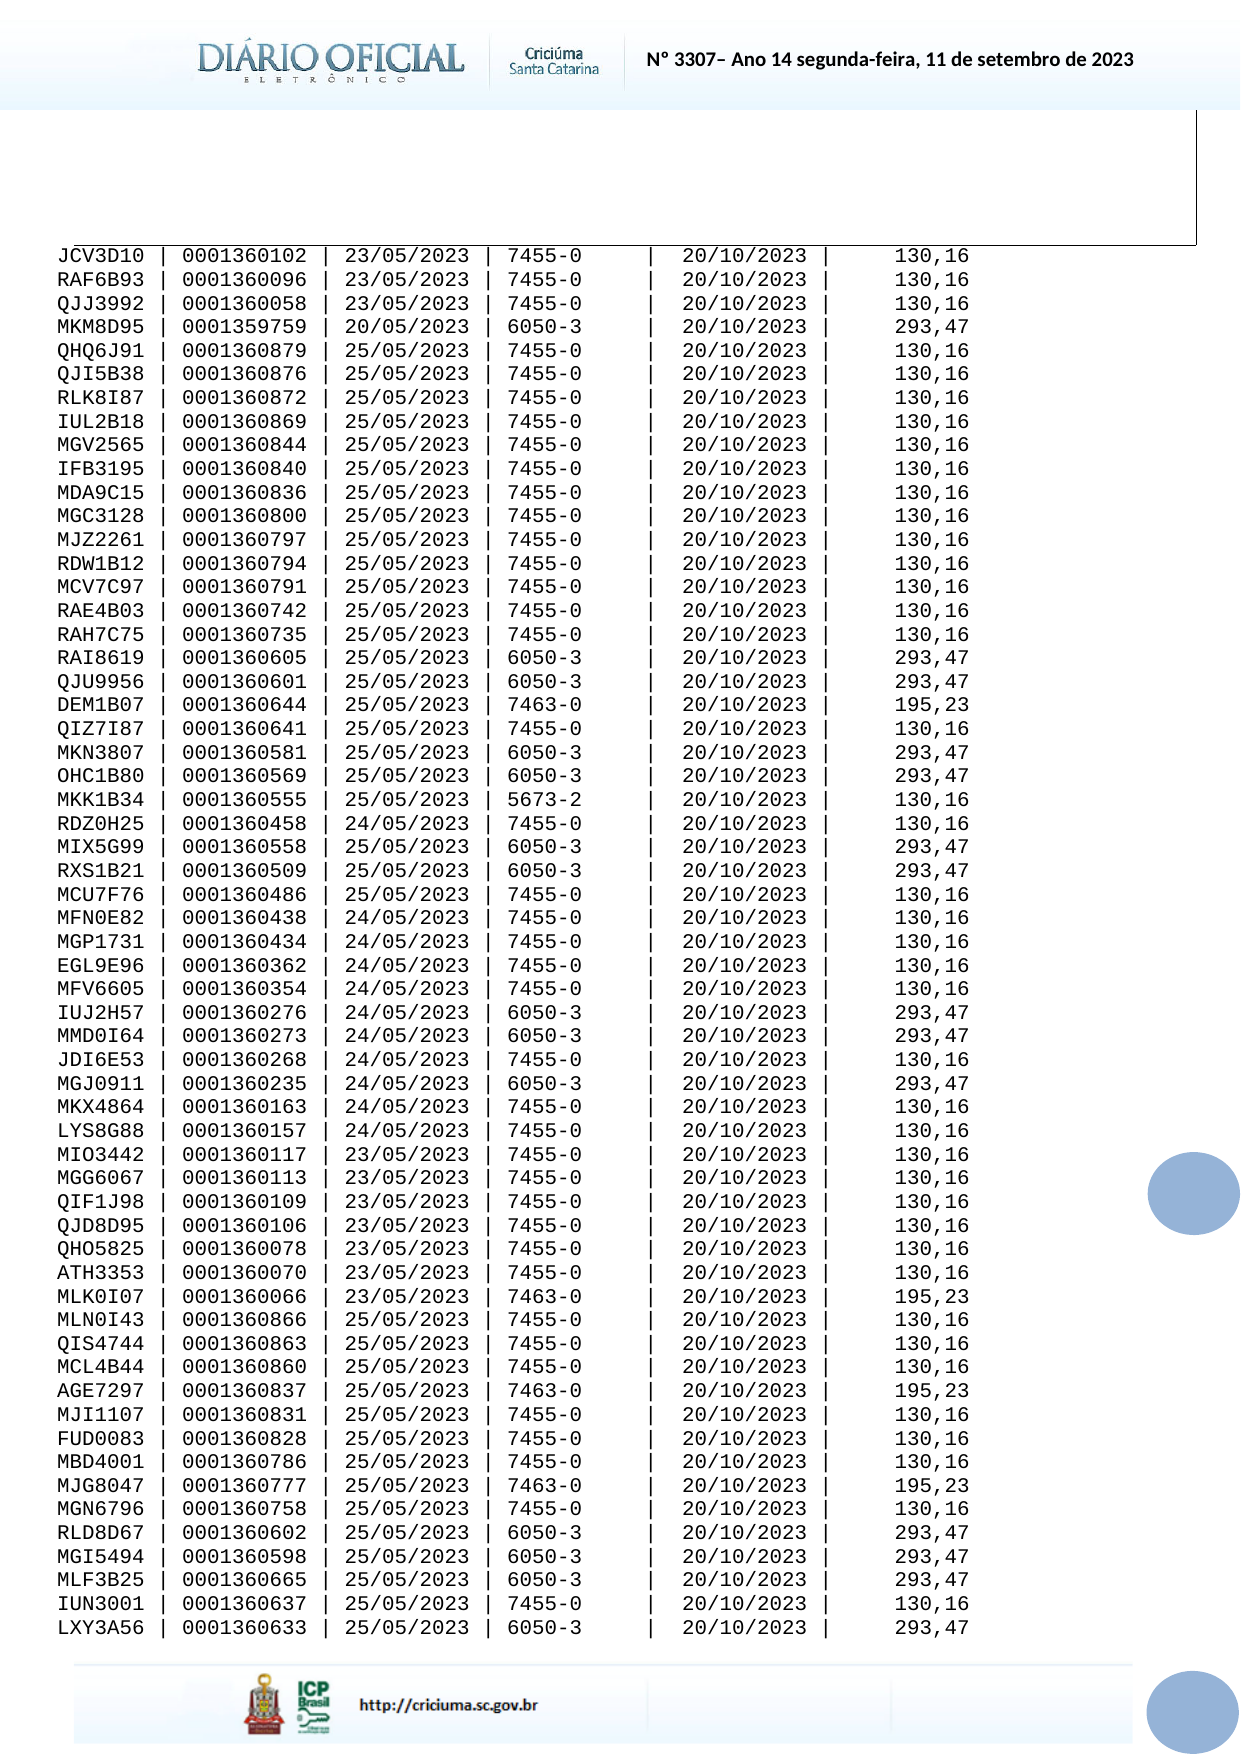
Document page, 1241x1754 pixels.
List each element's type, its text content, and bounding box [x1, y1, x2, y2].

text MGP1731 | 0001360434 | 24/05/2023 | 7455-0 | 20/10/2023 | 130,16 [44, 931, 1196, 954]
text IUJ2H57 | 0001360276 | 24/05/2023 | 6050-3 | 20/10/2023 | 293,47 [44, 1002, 1196, 1026]
text MKK1B34 | 0001360555 | 25/05/2023 | 5673-2 | 20/10/2023 | 130,16 [44, 789, 1196, 813]
text RAI8619 | 0001360605 | 25/05/2023 | 6050-3 | 20/10/2023 | 293,47 [44, 647, 1196, 671]
text LYS8G88 | 0001360157 | 24/05/2023 | 7455-0 | 20/10/2023 | 130,16 [44, 1120, 1196, 1144]
text MCU7F76 | 0001360486 | 25/05/2023 | 7455-0 | 20/10/2023 | 130,16 [44, 884, 1196, 907]
text QIZ7I87 | 0001360641 | 25/05/2023 | 7455-0 | 20/10/2023 | 130,16 [44, 718, 1196, 742]
text MCL4B44 | 0001360860 | 25/05/2023 | 7455-0 | 20/10/2023 | 130,16 [44, 1357, 1196, 1380]
text QJJ3992 | 0001360058 | 23/05/2023 | 7455-0 | 20/10/2023 | 130,16 [44, 292, 1196, 316]
text MJG8047 | 0001360777 | 25/05/2023 | 7463-0 | 20/10/2023 | 195,23 [44, 1475, 1196, 1498]
text JCV3D10 | 0001360102 | 23/05/2023 | 7455-0 | 20/10/2023 | 130,16 [44, 245, 1196, 269]
text JDI6E53 | 0001360268 | 24/05/2023 | 7455-0 | 20/10/2023 | 130,16 [44, 1049, 1196, 1073]
text RXS1B21 | 0001360509 | 25/05/2023 | 6050-3 | 20/10/2023 | 293,47 [44, 860, 1196, 884]
text MGN6796 | 0001360758 | 25/05/2023 | 7455-0 | 20/10/2023 | 130,16 [44, 1498, 1196, 1522]
text QIF1J98 | 0001360109 | 23/05/2023 | 7455-0 | 20/10/2023 | 130,16 [44, 1191, 1153, 1215]
text QJD8D95 | 0001360106 | 23/05/2023 | 7455-0 | 20/10/2023 | 130,16 [44, 1215, 1196, 1238]
text OHC1B80 | 0001360569 | 25/05/2023 | 6050-3 | 20/10/2023 | 293,47 [44, 765, 1196, 789]
text RAE4B03 | 0001360742 | 25/05/2023 | 7455-0 | 20/10/2023 | 130,16 [44, 600, 1196, 623]
text RDZ0H25 | 0001360458 | 24/05/2023 | 7455-0 | 20/10/2023 | 130,16 [44, 813, 1196, 836]
text IUN3001 | 0001360637 | 25/05/2023 | 7455-0 | 20/10/2023 | 130,16 [44, 1593, 1196, 1617]
text RAF6B93 | 0001360096 | 23/05/2023 | 7455-0 | 20/10/2023 | 130,16 [44, 269, 1196, 292]
text MGJ0911 | 0001360235 | 24/05/2023 | 6050-3 | 20/10/2023 | 293,47 [44, 1073, 1196, 1096]
text MKN3807 | 0001360581 | 25/05/2023 | 6050-3 | 20/10/2023 | 293,47 [44, 742, 1196, 765]
text LXY3A56 | 0001360633 | 25/05/2023 | 6050-3 | 20/10/2023 | 293,47 [44, 1617, 1196, 1640]
text FUD0083 | 0001360828 | 25/05/2023 | 7455-0 | 20/10/2023 | 130,16 [44, 1427, 1196, 1451]
text MBD4001 | 0001360786 | 25/05/2023 | 7455-0 | 20/10/2023 | 130,16 [44, 1451, 1196, 1475]
text MFN0E82 | 0001360438 | 24/05/2023 | 7455-0 | 20/10/2023 | 130,16 [44, 907, 1196, 931]
text MFV6605 | 0001360354 | 24/05/2023 | 7455-0 | 20/10/2023 | 130,16 [44, 978, 1196, 1002]
text DEM1B07 | 0001360644 | 25/05/2023 | 7463-0 | 20/10/2023 | 195,23 [44, 694, 1196, 718]
text QIS4744 | 0001360863 | 25/05/2023 | 7455-0 | 20/10/2023 | 130,16 [44, 1333, 1196, 1357]
text MKM8D95 | 0001359759 | 20/05/2023 | 6050-3 | 20/10/2023 | 293,47 [44, 316, 1196, 340]
text MGG6067 | 0001360113 | 23/05/2023 | 7455-0 | 20/10/2023 | 130,16 [44, 1167, 1157, 1191]
text MKX4864 | 0001360163 | 24/05/2023 | 7455-0 | 20/10/2023 | 130,16 [44, 1096, 1196, 1120]
text IFB3195 | 0001360840 | 25/05/2023 | 7455-0 | 20/10/2023 | 130,16 [44, 458, 1196, 482]
text MLN0I43 | 0001360866 | 25/05/2023 | 7455-0 | 20/10/2023 | 130,16 [44, 1309, 1196, 1333]
text RLD8D67 | 0001360602 | 25/05/2023 | 6050-3 | 20/10/2023 | 293,47 [44, 1522, 1196, 1546]
text IUL2B18 | 0001360869 | 25/05/2023 | 7455-0 | 20/10/2023 | 130,16 [44, 411, 1196, 434]
text MMD0I64 | 0001360273 | 24/05/2023 | 6050-3 | 20/10/2023 | 293,47 [44, 1026, 1196, 1049]
text MDA9C15 | 0001360836 | 25/05/2023 | 7455-0 | 20/10/2023 | 130,16 [44, 482, 1196, 505]
text RDW1B12 | 0001360794 | 25/05/2023 | 7455-0 | 20/10/2023 | 130,16 [44, 553, 1196, 576]
text MLF3B25 | 0001360665 | 25/05/2023 | 6050-3 | 20/10/2023 | 293,47 [44, 1569, 1196, 1593]
text MGC3128 | 0001360800 | 25/05/2023 | 7455-0 | 20/10/2023 | 130,16 [44, 505, 1196, 529]
text MGI5494 | 0001360598 | 25/05/2023 | 6050-3 | 20/10/2023 | 293,47 [44, 1546, 1196, 1569]
text MIO3442 | 0001360117 | 23/05/2023 | 7455-0 | 20/10/2023 | 130,16 [44, 1144, 1196, 1167]
text MJZ2261 | 0001360797 | 25/05/2023 | 7455-0 | 20/10/2023 | 130,16 [44, 529, 1196, 553]
text ATH3353 | 0001360070 | 23/05/2023 | 7455-0 | 20/10/2023 | 130,16 [44, 1262, 1196, 1286]
text QHO5825 | 0001360078 | 23/05/2023 | 7455-0 | 20/10/2023 | 130,16 [44, 1238, 1196, 1262]
text QHQ6J91 | 0001360879 | 25/05/2023 | 7455-0 | 20/10/2023 | 130,16 [44, 340, 1196, 363]
text MCV7C97 | 0001360791 | 25/05/2023 | 7455-0 | 20/10/2023 | 130,16 [44, 576, 1196, 600]
text MGV2565 | 0001360844 | 25/05/2023 | 7455-0 | 20/10/2023 | 130,16 [44, 434, 1196, 458]
text RLK8I87 | 0001360872 | 25/05/2023 | 7455-0 | 20/10/2023 | 130,16 [44, 387, 1196, 411]
text MIX5G99 | 0001360558 | 25/05/2023 | 6050-3 | 20/10/2023 | 293,47 [44, 836, 1196, 860]
text RAH7C75 | 0001360735 | 25/05/2023 | 7455-0 | 20/10/2023 | 130,16 [44, 623, 1196, 647]
text QJI5B38 | 0001360876 | 25/05/2023 | 7455-0 | 20/10/2023 | 130,16 [44, 363, 1196, 387]
text MLK0I07 | 0001360066 | 23/05/2023 | 7463-0 | 20/10/2023 | 195,23 [44, 1286, 1196, 1309]
text EGL9E96 | 0001360362 | 24/05/2023 | 7455-0 | 20/10/2023 | 130,16 [44, 954, 1196, 978]
text MJI1107 | 0001360831 | 25/05/2023 | 7455-0 | 20/10/2023 | 130,16 [44, 1404, 1196, 1427]
text AGE7297 | 0001360837 | 25/05/2023 | 7463-0 | 20/10/2023 | 195,23 [44, 1380, 1196, 1404]
text QJU9956 | 0001360601 | 25/05/2023 | 6050-3 | 20/10/2023 | 293,47 [44, 671, 1196, 694]
